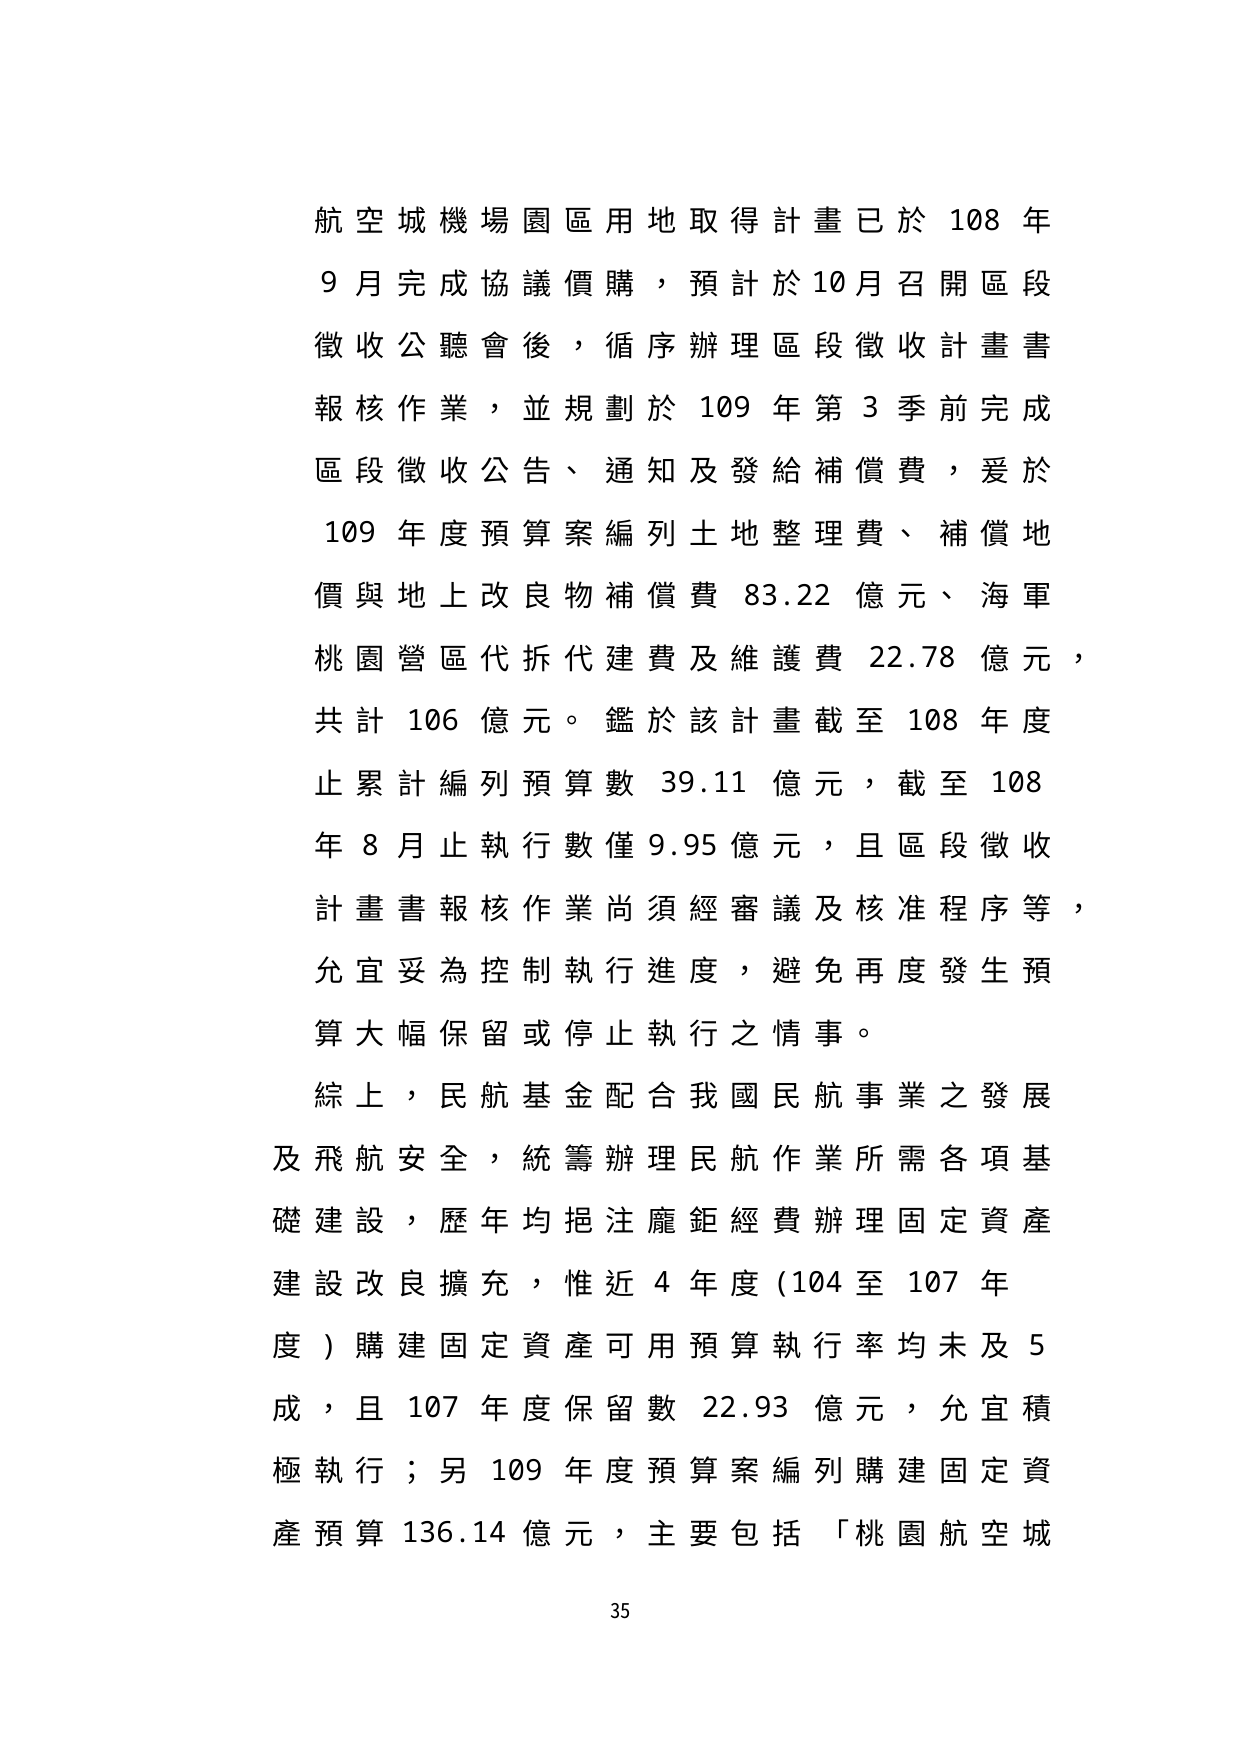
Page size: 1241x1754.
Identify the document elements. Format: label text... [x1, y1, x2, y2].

text 綜上，民航基金配合我國民航事業之發展及飛航安全，統籌辦理民航作業所需各項基礎建設，歷年均挹注龐鉅經費辦理固定資產建設改良擴充，惟近4年度(104至107年度)購建固定資產可用預算執行率均未及5成，且107年度保留數22.93億元，允宜積極執行；另109年度預算案編列購建固定資產預算136.14億元，主要包括「桃園航空城 [242, 1052, 1058, 1552]
text 民航基金109年度預算案購建固定資產編列136.14億元，較108年度預算案增加94.72億元，主要係專案計畫之「桃園航空城機場園區用地取得計畫」增加編列87.5億元所致。詢據民航基金說明，桃園航空城機場園區用地取得計畫已於108年9月完成協議價購，預計於10月召開區段徵收公聽會後，循序辦理區段徵收計畫書報核作業，並規劃於109年第3季前完成區段徵收公告、通知及發給補償費，爰於109年度預算案編列土地整理費、補償地價與地上改良物補償費83.22億元、海軍桃園營區代拆代建費及維護費22.78億元，共計106億元。鑑於該計畫截至108年度止累計編列預算數39.11億元，截至108年8月止執行數僅9.95億元，且區段徵收計畫書報核作業尚須經審議及核准程序等，允宜妥為控制執行進度，避免再度發生預算大幅保留或停止執行之情事。 [271, 177, 1058, 1052]
